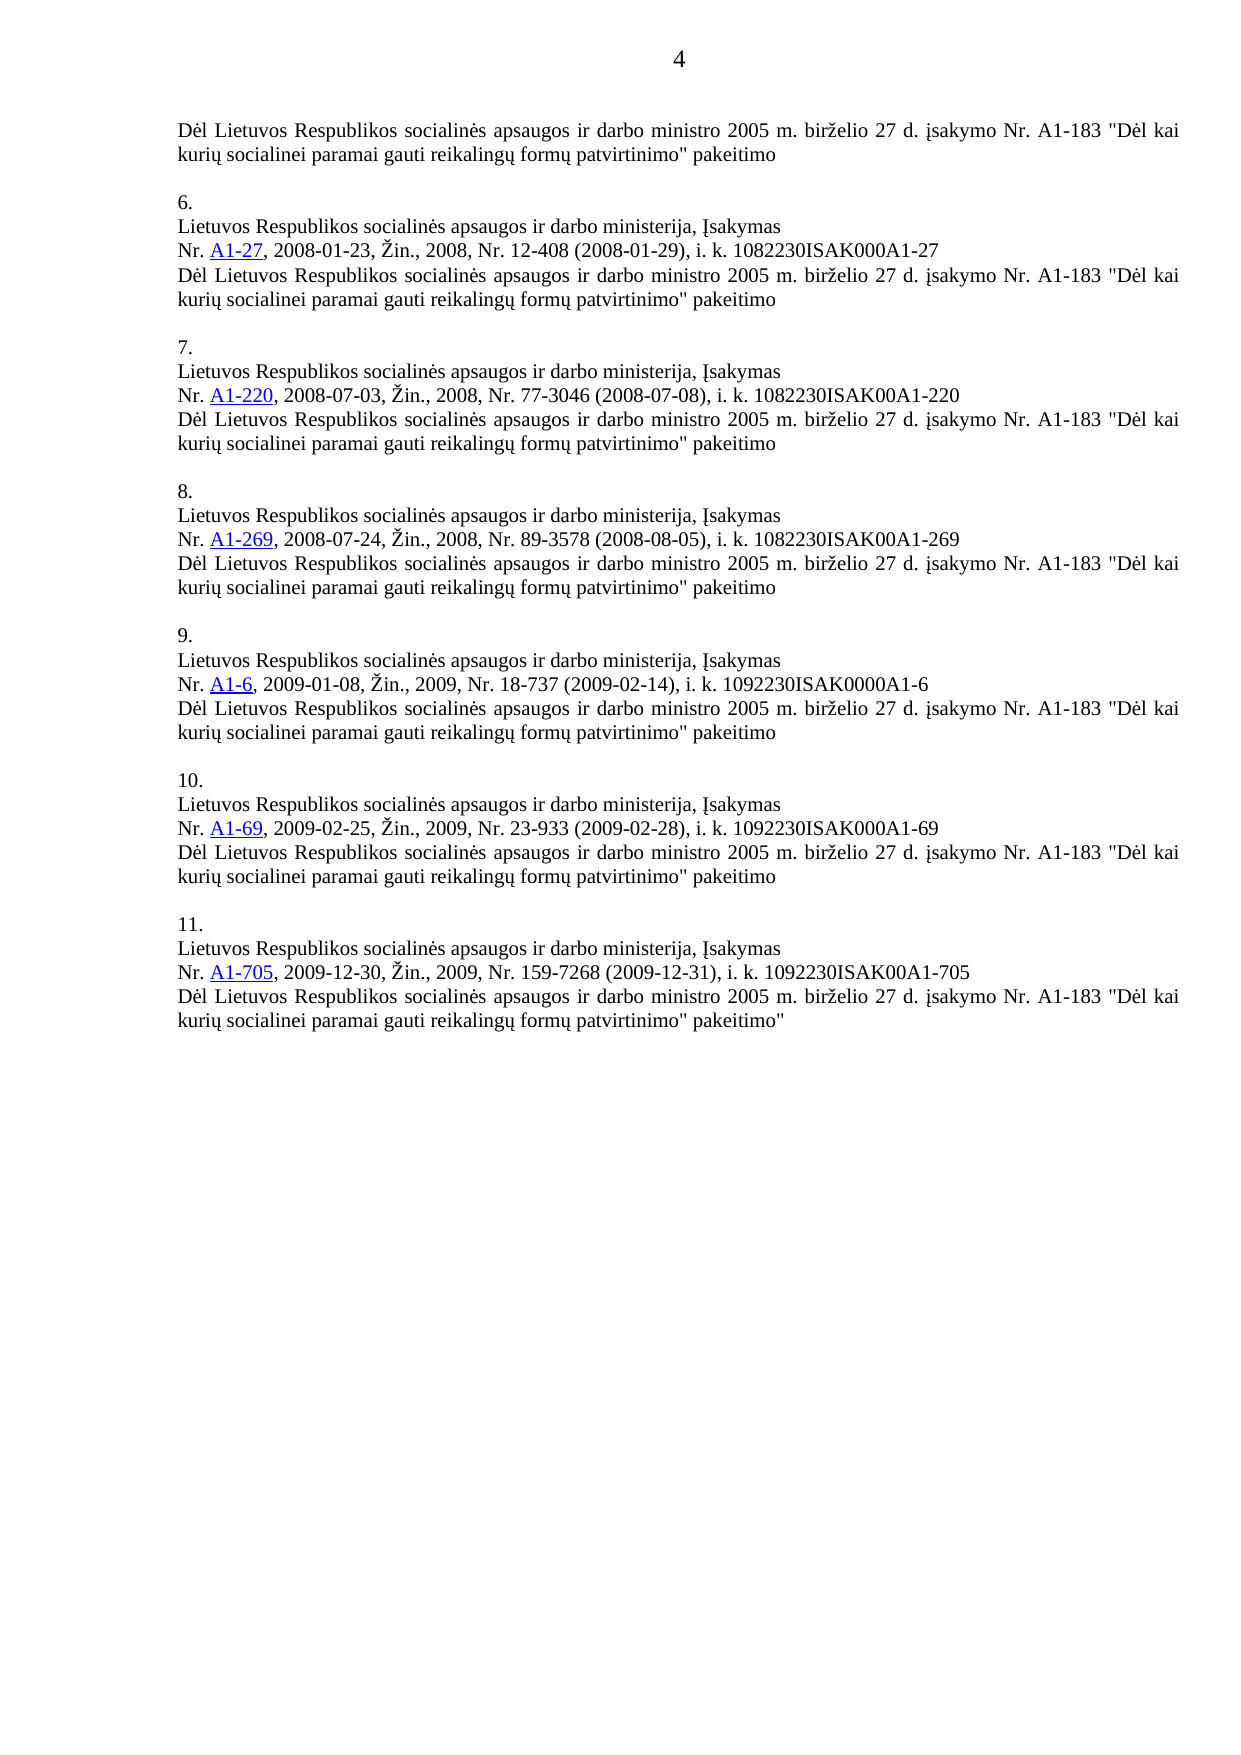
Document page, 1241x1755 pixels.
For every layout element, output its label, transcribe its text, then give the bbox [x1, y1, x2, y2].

text 7. [177, 335, 1181, 359]
text 8. [177, 479, 1181, 503]
text Dėl Lietuvos Respublikos socialinės apsaugos ir darbo ministro 2005 m. birželio 27 d. įsakymo Nr. A1-183 "Dėl kai kurių socialinei paramai gauti reikalingų formų patvirtinimo" pakeitimo [177, 118, 1181, 166]
text Nr. A1-69, 2009-02-25, Žin., 2009, Nr. 23-933 (2009-02-28), i. k. 1092230ISAK000A1-69 [177, 816, 1181, 840]
text Dėl Lietuvos Respublikos socialinės apsaugos ir darbo ministro 2005 m. birželio 27 d. įsakymo Nr. A1-183 "Dėl kai kurių socialinei paramai gauti reikalingų formų patvirtinimo" pakeitimo [177, 262, 1181, 311]
text Lietuvos Respublikos socialinės apsaugos ir darbo ministerija, Įsakymas [177, 214, 1181, 238]
text Dėl Lietuvos Respublikos socialinės apsaugos ir darbo ministro 2005 m. birželio 27 d. įsakymo Nr. A1-183 "Dėl kai kurių socialinei paramai gauti reikalingų formų patvirtinimo" pakeitimo [177, 407, 1181, 455]
text Lietuvos Respublikos socialinės apsaugos ir darbo ministerija, Įsakymas [177, 359, 1181, 383]
text Lietuvos Respublikos socialinės apsaugos ir darbo ministerija, Įsakymas [177, 647, 1181, 672]
text Dėl Lietuvos Respublikos socialinės apsaugos ir darbo ministro 2005 m. birželio 27 d. įsakymo Nr. A1-183 "Dėl kai kurių socialinei paramai gauti reikalingų formų patvirtinimo" pakeitimo [177, 696, 1181, 744]
text Lietuvos Respublikos socialinės apsaugos ir darbo ministerija, Įsakymas [177, 792, 1181, 816]
text 10. [177, 768, 1181, 792]
text Lietuvos Respublikos socialinės apsaugos ir darbo ministerija, Įsakymas [177, 503, 1181, 527]
text Nr. A1-705, 2009-12-30, Žin., 2009, Nr. 159-7268 (2009-12-31), i. k. 1092230ISAK00A1-705 [177, 960, 1181, 984]
text 11. [177, 912, 1181, 936]
text 6. [177, 190, 1181, 214]
text Dėl Lietuvos Respublikos socialinės apsaugos ir darbo ministro 2005 m. birželio 27 d. įsakymo Nr. A1-183 "Dėl kai kurių socialinei paramai gauti reikalingų formų patvirtinimo" pakeitimo [177, 551, 1181, 599]
text Lietuvos Respublikos socialinės apsaugos ir darbo ministerija, Įsakymas [177, 936, 1181, 960]
text Nr. A1-220, 2008-07-03, Žin., 2008, Nr. 77-3046 (2008-07-08), i. k. 1082230ISAK00A1-220 [177, 383, 1181, 407]
text Dėl Lietuvos Respublikos socialinės apsaugos ir darbo ministro 2005 m. birželio 27 d. įsakymo Nr. A1-183 "Dėl kai kurių socialinei paramai gauti reikalingų formų patvirtinimo" pakeitimo" [177, 984, 1181, 1032]
text Nr. A1-6, 2009-01-08, Žin., 2009, Nr. 18-737 (2009-02-14), i. k. 1092230ISAK0000A1-6 [177, 672, 1181, 696]
text Nr. A1-269, 2008-07-24, Žin., 2008, Nr. 89-3578 (2008-08-05), i. k. 1082230ISAK00A1-269 [177, 527, 1181, 551]
text 9. [177, 623, 1181, 647]
text Nr. A1-27, 2008-01-23, Žin., 2008, Nr. 12-408 (2008-01-29), i. k. 1082230ISAK000A1-27 [177, 238, 1181, 262]
text Dėl Lietuvos Respublikos socialinės apsaugos ir darbo ministro 2005 m. birželio 27 d. įsakymo Nr. A1-183 "Dėl kai kurių socialinei paramai gauti reikalingų formų patvirtinimo" pakeitimo [177, 840, 1181, 888]
